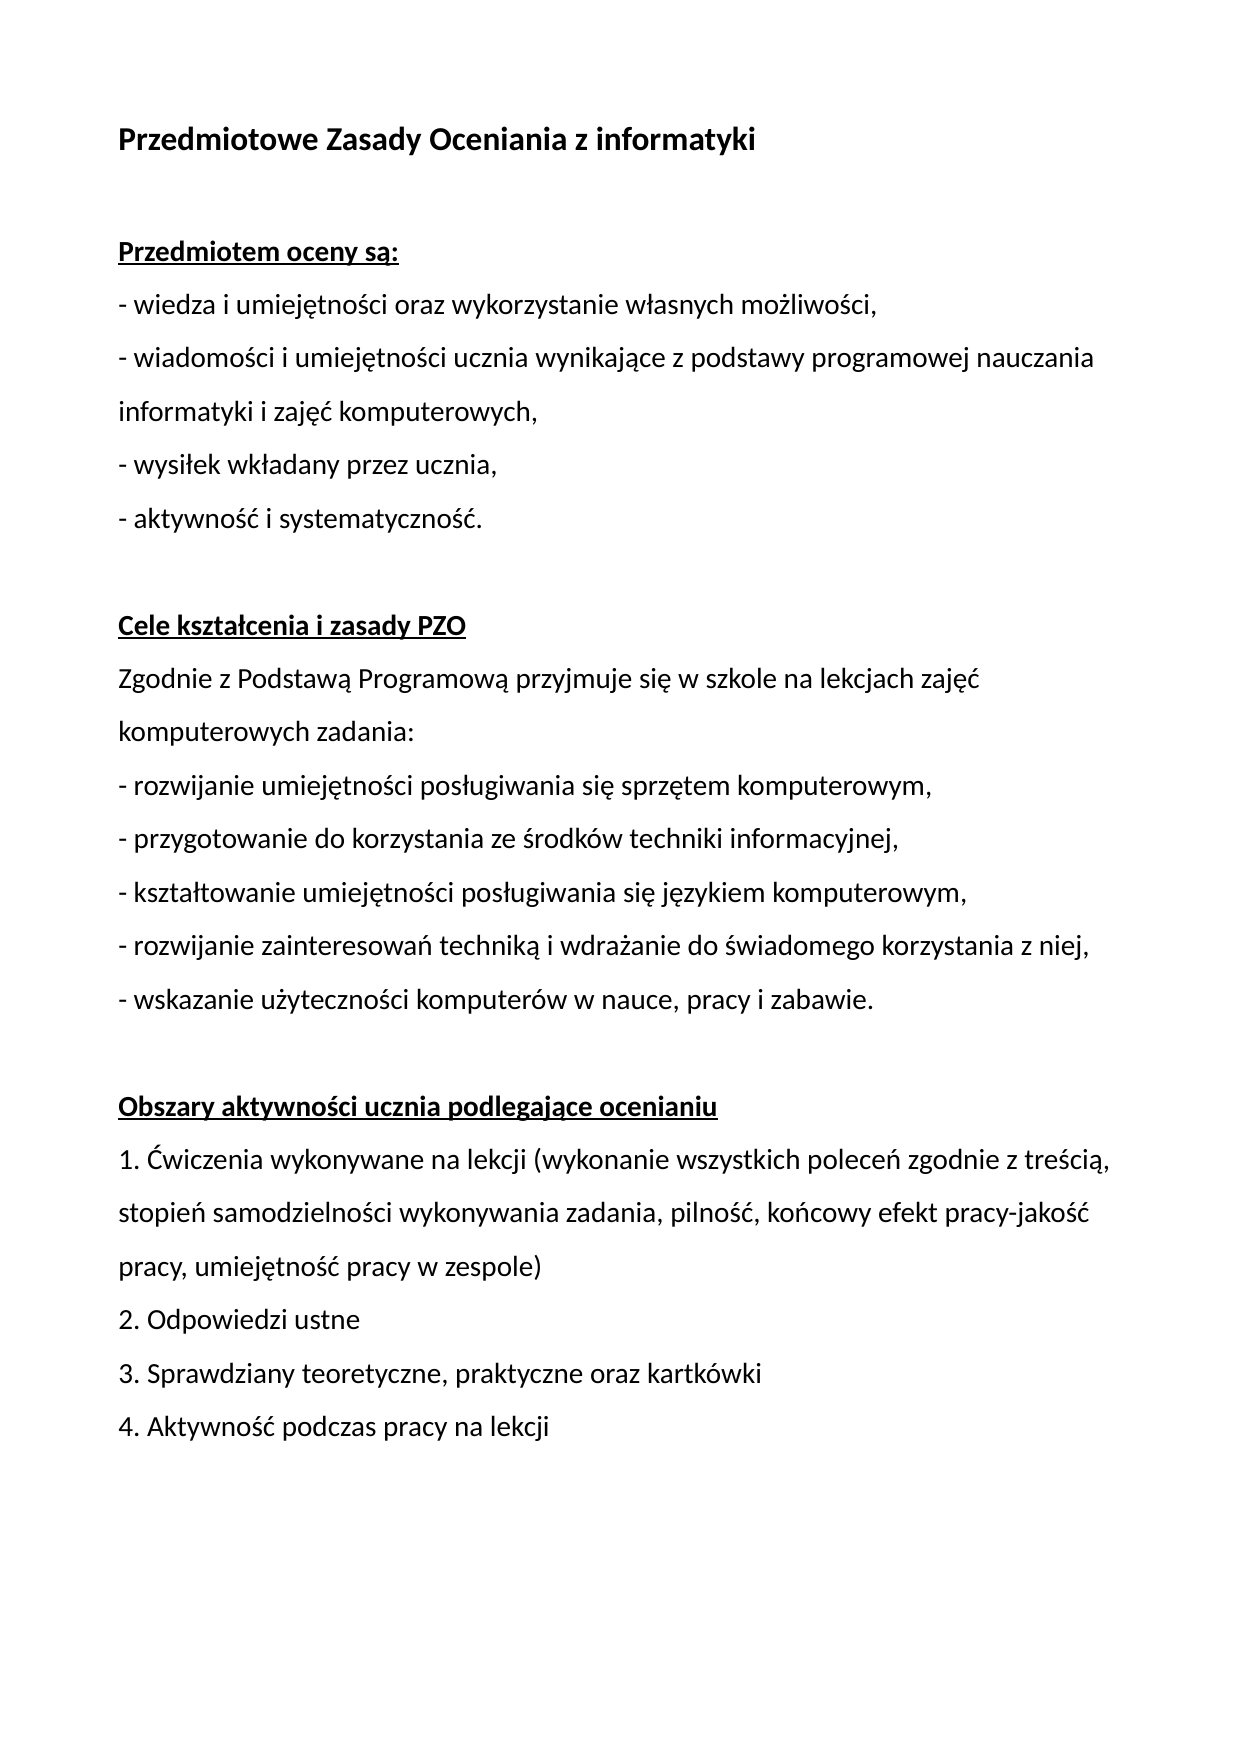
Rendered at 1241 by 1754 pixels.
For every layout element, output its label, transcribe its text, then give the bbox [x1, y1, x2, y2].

list 3. Sprawdziany teoretyczne, praktyczne oraz kartkówki [118, 1355, 1122, 1390]
text Przedmiotowe Zasady Oceniania z informatyki [118, 118, 1122, 159]
list - przygotowanie do korzystania ze środków techniki informacyjnej, [118, 820, 1122, 856]
list - rozwijanie umiejętności posługiwania się sprzętem komputerowym, [118, 767, 1122, 803]
list 4. Aktywność podczas pracy na lekcji [118, 1408, 1122, 1444]
list 2. Odpowiedzi ustne [118, 1301, 1122, 1337]
list - aktywność i systematyczność. [118, 500, 1122, 535]
list - wiadomości i umiejętności ucznia wynikające z podstawy programowej nauczania informatyki i zajęć komputerowych, [118, 339, 1122, 428]
list - wskazanie użyteczności komputerów w nauce, pracy i zabawie. [118, 981, 1122, 1016]
text Obszary aktywności ucznia podlegające ocenianiu [118, 1088, 1122, 1123]
list - rozwijanie zainteresowań techniką i wdrażanie do świadomego korzystania z niej, [118, 927, 1122, 963]
text Zgodnie z Podstawą Programową przyjmuje się w szkole na lekcjach zajęć komputerowych zadania: [118, 660, 1122, 749]
list Cele kształcenia i zasady PZO [118, 607, 1122, 642]
list - wiedza i umiejętności oraz wykorzystanie własnych możliwości, [118, 286, 1122, 322]
text Przedmiotem oceny są: [118, 233, 1122, 268]
list - kształtowanie umiejętności posługiwania się językiem komputerowym, [118, 874, 1122, 909]
list - wysiłek wkładany przez ucznia, [118, 446, 1122, 482]
list 1. Ćwiczenia wykonywane na lekcji (wykonanie wszystkich poleceń zgodnie z treścią, stopień samodzielności wykonywania zadania, pilność, końcowy efekt pracy-jakość pracy, umiejętność pracy w zespole) [118, 1141, 1122, 1283]
